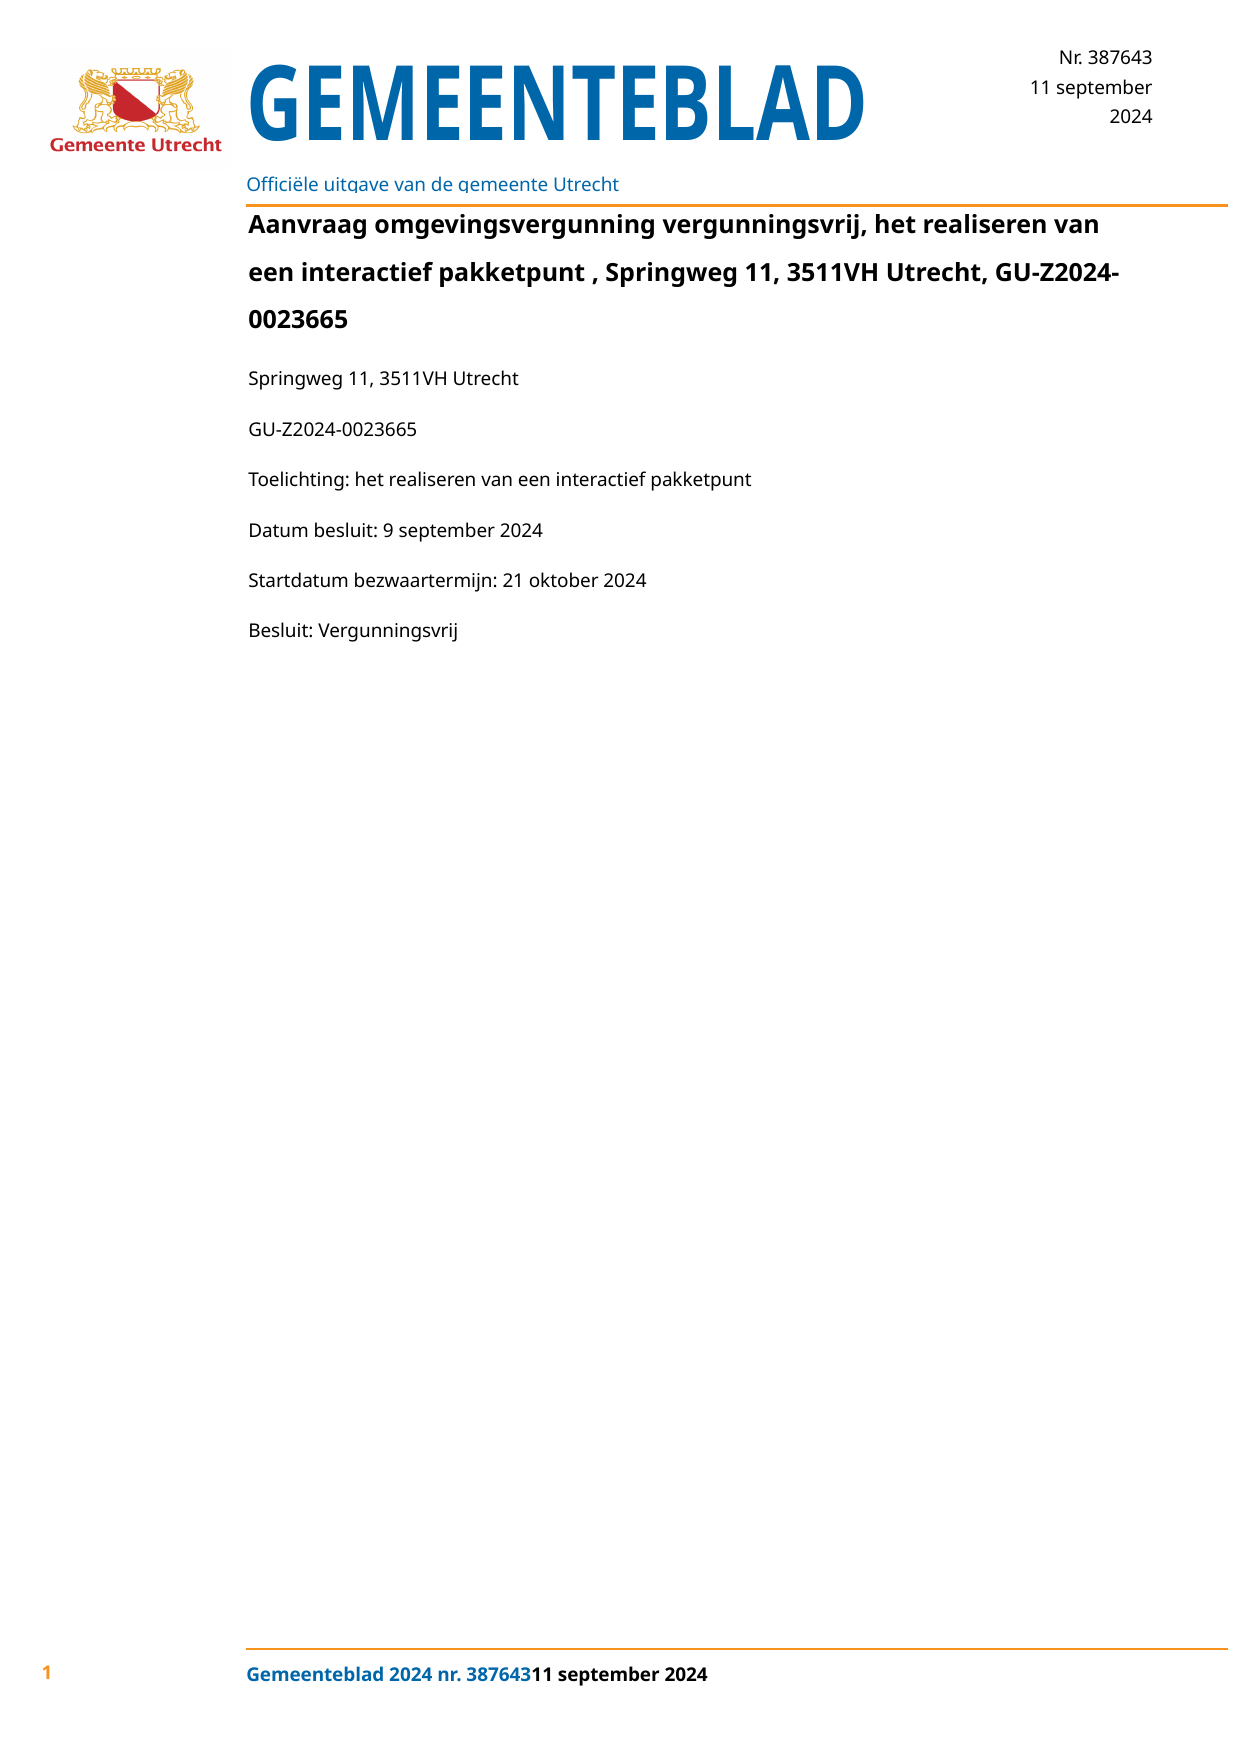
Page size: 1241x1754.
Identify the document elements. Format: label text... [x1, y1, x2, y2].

text GU-Z2024-0023665 [248, 416, 1152, 442]
text Besluit: Vergunningsvrij [248, 618, 1152, 643]
text Toelichting: het realiseren van een interactief pakketpunt [248, 466, 1152, 492]
text Datum besluit: 9 september 2024 [248, 517, 1152, 542]
text Startdatum bezwaartermijn: 21 oktober 2024 [248, 567, 1152, 593]
text Springweg 11, 3511VH Utrecht [248, 366, 1152, 391]
text Aanvraag omgevingsvergunning vergunningsvrij, het realiseren van een interactief pakketpunt , Springweg 11, 3511VH Utrecht, GU-Z2024-0023665 [248, 207, 1152, 336]
picture [41, 47, 231, 172]
